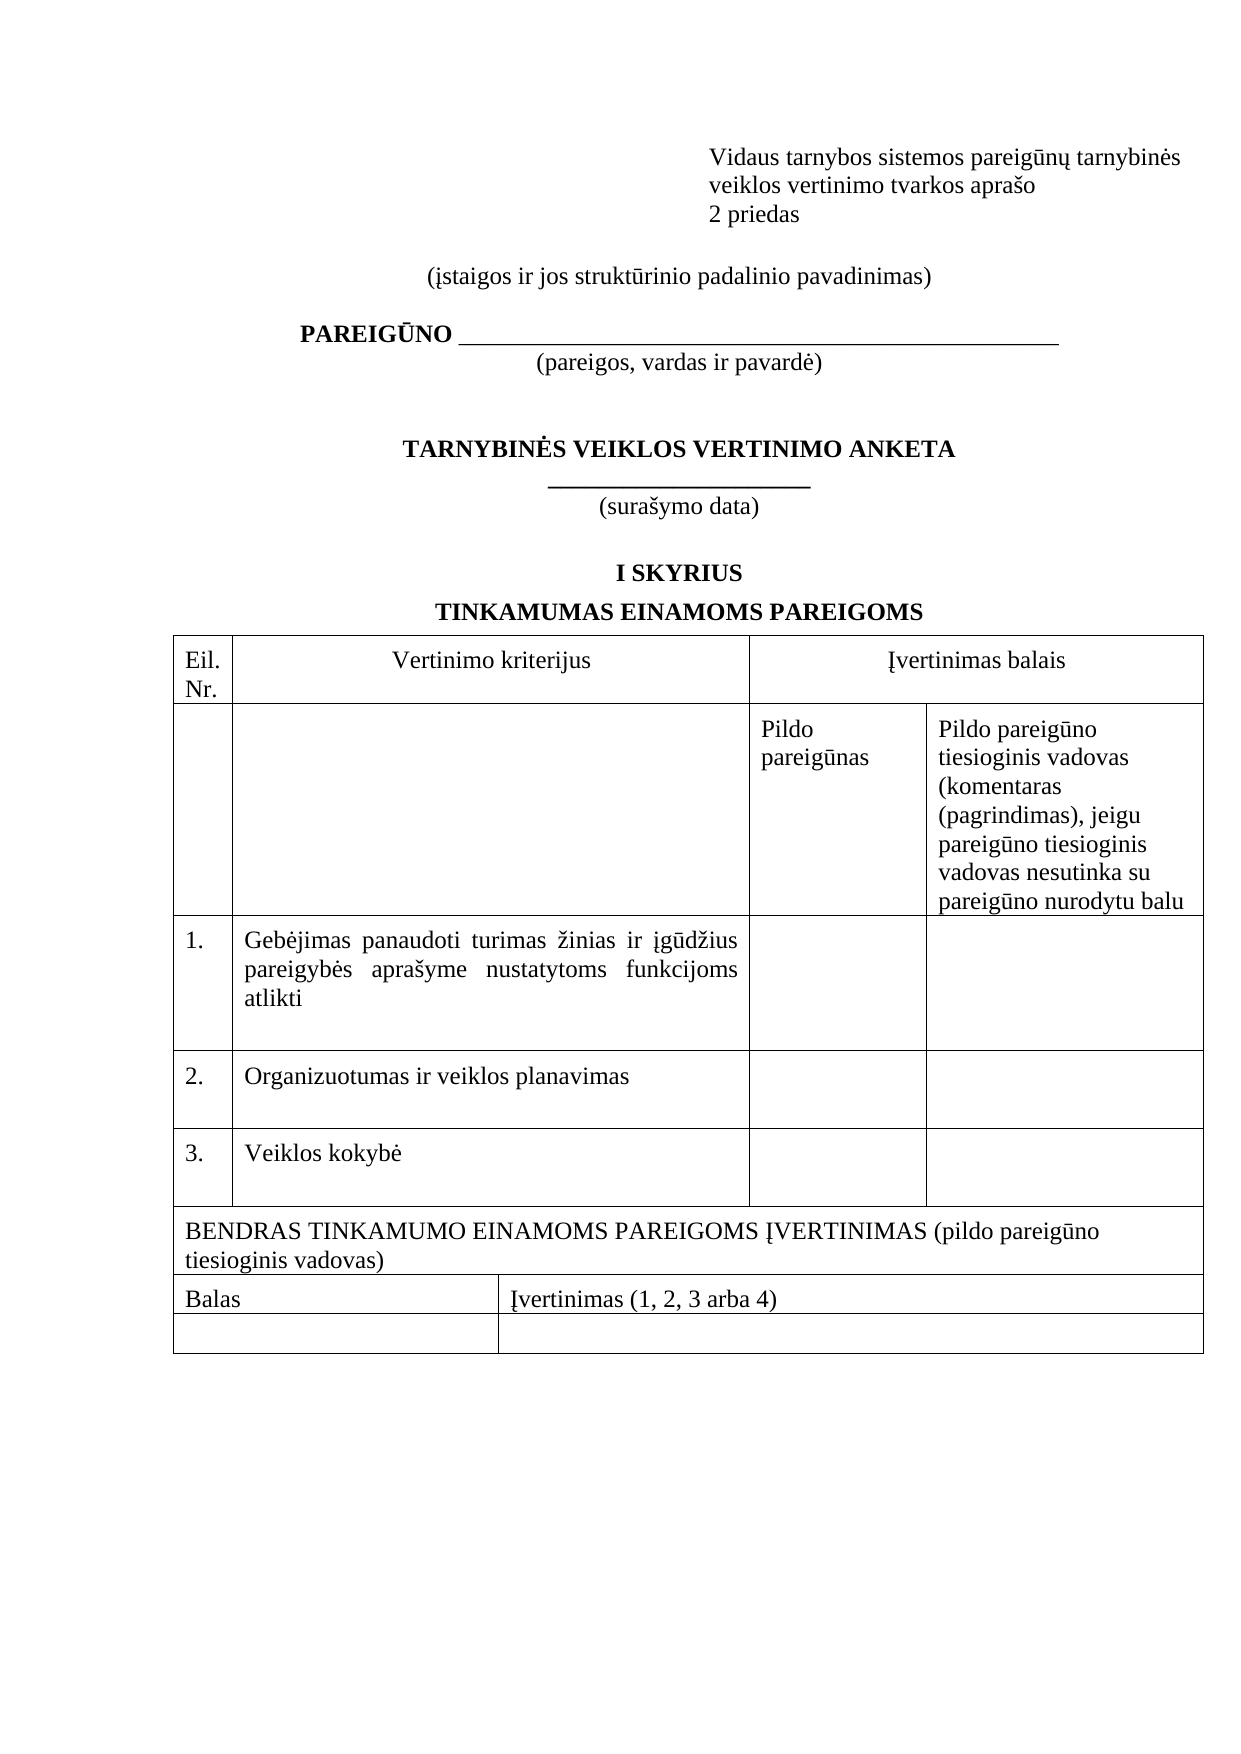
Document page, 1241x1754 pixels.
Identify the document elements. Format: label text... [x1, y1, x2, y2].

text I SKYRIUS [177, 558, 1181, 587]
table_cell Įvertinimas (1, 2, 3 arba 4) [499, 1275, 1203, 1313]
table_cell Veiklos kokybė [233, 1129, 749, 1206]
table_header Eil. Nr. [174, 636, 232, 703]
table_header Įvertinimas balais [750, 636, 1203, 703]
table_cell 1. [174, 916, 232, 1050]
table_cell Pildo pareigūnas [750, 704, 926, 915]
table_cell [174, 1314, 498, 1352]
text _____________________ [177, 462, 1181, 491]
table_cell [750, 1051, 926, 1128]
text 2 priedas [709, 199, 1181, 228]
table_cell BENDRAS TINKAMUMO EINAMOMS PAREIGOMS ĮVERTINIMAS (pildo pareigūno tiesioginis vadovas) [174, 1207, 1203, 1274]
text (įstaigos ir jos struktūrinio padalinio pavadinimas) [177, 261, 1181, 290]
table_header Vertinimo kriterijus [233, 636, 749, 703]
table_cell [174, 704, 232, 915]
table_cell [750, 1129, 926, 1206]
table_cell [927, 916, 1203, 1050]
table_cell Pildo pareigūno tiesioginis vadovas (komentaras (pagrindimas), jeigu pareigūno tiesioginis vadovas nesutinka su pareigūno nurodytu balu [927, 704, 1203, 915]
table_cell [499, 1314, 1203, 1352]
text Vidaus tarnybos sistemos pareigūnų tarnybinės [709, 142, 1181, 171]
text TINKAMUMAS EINAMOMS PAREIGOMS [177, 597, 1181, 625]
table_cell Gebėjimas panaudoti turimas žinias ir įgūdžius pareigybės aprašyme nustatytoms funkcijoms atlikti [233, 916, 749, 1050]
table_cell 2. [174, 1051, 232, 1128]
table_cell [927, 1051, 1203, 1128]
table_cell Organizuotumas ir veiklos planavimas [233, 1051, 749, 1128]
table_cell [927, 1129, 1203, 1206]
text TARNYBINĖS VEIKLOS VERTINIMO ANKETA [177, 434, 1181, 462]
text (pareigos, vardas ir pavardė) [177, 347, 1181, 376]
table_cell [233, 704, 749, 915]
table_cell Balas [174, 1275, 498, 1313]
text veiklos vertinimo tvarkos aprašo [709, 171, 1181, 199]
table_cell 3. [174, 1129, 232, 1206]
table_cell [750, 916, 926, 1050]
text (surašymo data) [177, 491, 1181, 520]
text PAREIGŪNO ________________________________________________ [177, 319, 1181, 347]
